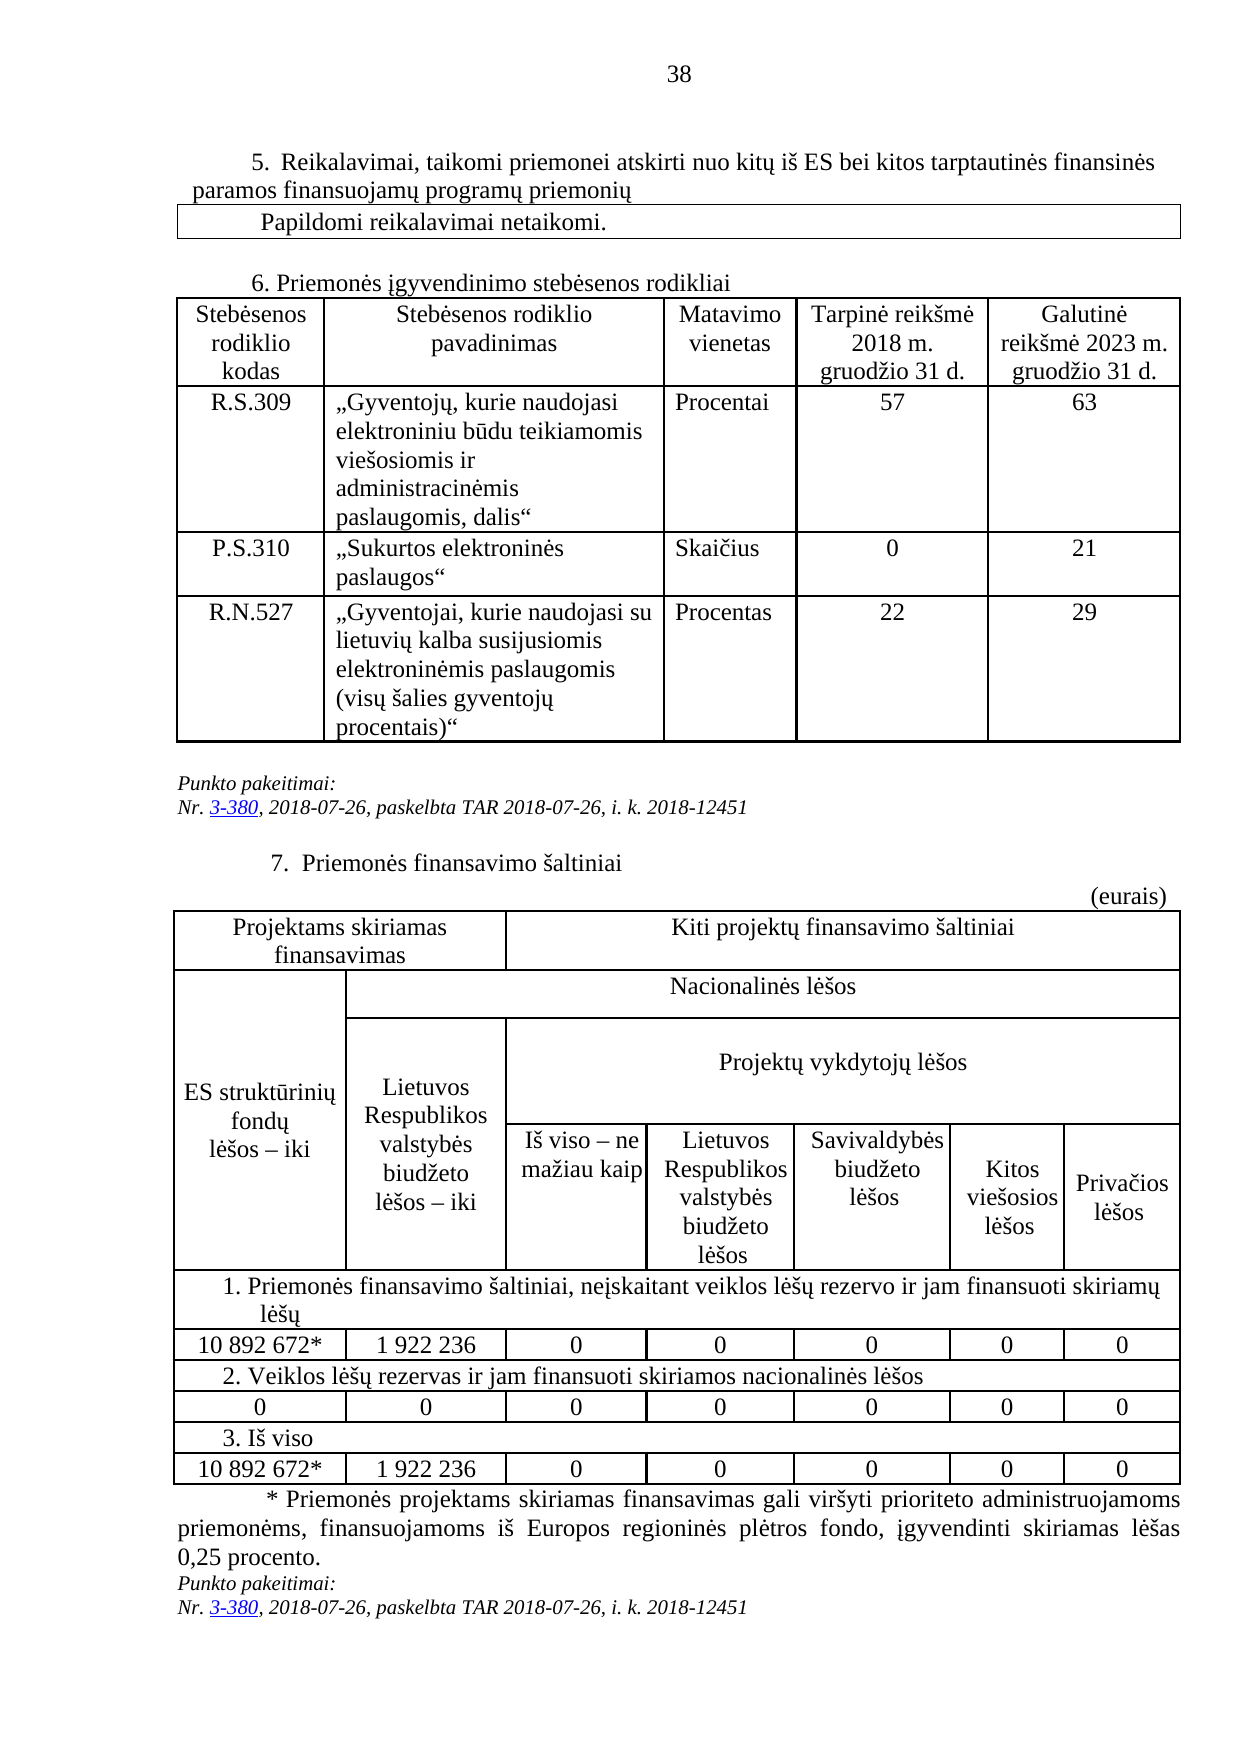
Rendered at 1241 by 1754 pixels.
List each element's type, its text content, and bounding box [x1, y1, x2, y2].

table_cell 0 [648, 1454, 793, 1482]
table_cell 0 [507, 1330, 645, 1359]
table_cell P.S.310 [178, 533, 323, 594]
text Papildomi reikalavimai netaikomi. [178, 205, 1180, 238]
table_cell R.N.527 [178, 597, 323, 740]
table_cell 0 [951, 1454, 1063, 1482]
table_cell 0 [347, 1392, 505, 1421]
table_cell 0 [798, 533, 987, 594]
table_cell 0 [795, 1454, 949, 1482]
table_cell Savivaldybės biudžeto lėšos [795, 1125, 949, 1269]
table_header Tarpinė reikšmė 2018 m. gruodžio 31 d. [798, 299, 987, 385]
table_cell 0 [795, 1392, 949, 1421]
text Nr. 3-380, 2018-07-26, paskelbta TAR 2018-07-26, i. k. 2018-12451 [177, 795, 1181, 819]
table_cell 0 [795, 1330, 949, 1359]
table_cell „Gyventojų, kurie naudojasi elektroniniu būdu teikiamomis viešosiomis ir administracinėmis paslaugomis, dalis“ [325, 387, 663, 531]
text Nr. 3-380, 2018-07-26, paskelbta TAR 2018-07-26, i. k. 2018-12451 [177, 1595, 1181, 1619]
table_cell 29 [989, 597, 1179, 740]
table_cell 0 [648, 1330, 793, 1359]
table_cell 0 [1065, 1330, 1179, 1359]
table_cell Kitos viešosios lėšos [951, 1125, 1063, 1269]
table_cell Skaičius [665, 533, 795, 594]
table_cell 0 [951, 1392, 1063, 1421]
table_cell 21 [989, 533, 1179, 594]
table_cell Procentai [665, 387, 795, 531]
table_header Matavimo vienetas [665, 299, 795, 385]
table_cell 0 [951, 1330, 1063, 1359]
table_cell Procentas [665, 597, 795, 740]
text 5. Reikalavimai, taikomi priemonei atskirti nuo kitų iš ES bei kitos tarptautinės finansinės paramos finansuojamų programų priemonių [192, 147, 1181, 204]
table_cell Iš viso – ne mažiau kaip [507, 1125, 645, 1269]
table_cell 63 [989, 387, 1179, 531]
table_cell 0 [175, 1392, 345, 1421]
table_cell Projektų vykdytojų lėšos [507, 1019, 1179, 1123]
table_cell „Gyventojai, kurie naudojasi su lietuvių kalba susijusiomis elektroninėmis paslaugomis (visų šalies gyventojų procentais)“ [325, 597, 663, 740]
text (eurais) [177, 881, 1167, 910]
table_cell 0 [507, 1454, 645, 1482]
table_header Projektams skiriamas finansavimas [175, 912, 505, 969]
text 7. Priemonės finansavimo šaltiniai [270, 848, 1181, 877]
table_cell Nacionalinės lėšos [347, 971, 1179, 1017]
table_cell „Sukurtos elektroninės paslaugos“ [325, 533, 663, 594]
table_cell Lietuvos Respublikos valstybės biudžeto lėšos [648, 1125, 793, 1269]
table_cell 1. Priemonės finansavimo šaltiniai, neįskaitant veiklos lėšų rezervo ir jam finansuoti skiriamų lėšų [175, 1271, 1179, 1328]
table_cell Lietuvos Respublikos valstybės biudžeto lėšos – iki [347, 1019, 505, 1269]
table_cell 1 922 236 [347, 1330, 505, 1359]
table_cell 1 922 236 [347, 1454, 505, 1482]
text 6. Priemonės įgyvendinimo stebėsenos rodikliai [251, 268, 1181, 297]
table_cell 10 892 672* [175, 1330, 345, 1359]
text Punkto pakeitimai: [177, 1571, 1181, 1595]
table_header Stebėsenos rodiklio pavadinimas [325, 299, 663, 385]
table_cell 3. Iš viso [175, 1423, 1179, 1452]
table_cell 0 [1065, 1392, 1179, 1421]
table_header Galutinė reikšmė 2023 m. gruodžio 31 d. [989, 299, 1179, 385]
table_cell Privačios lėšos [1065, 1125, 1179, 1269]
text * Priemonės projektams skiriamas finansavimas gali viršyti prioriteto administruojamoms priemonėms, finansuojamoms iš Europos regioninės plėtros fondo, įgyvendinti skiriamas lėšas 0,25 procento. [177, 1485, 1181, 1571]
table_cell ES struktūrinių fondų lėšos – iki [175, 971, 345, 1269]
table_cell 0 [1065, 1454, 1179, 1482]
table_cell 57 [798, 387, 987, 531]
table_cell 0 [648, 1392, 793, 1421]
table_cell 2. Veiklos lėšų rezervas ir jam finansuoti skiriamos nacionalinės lėšos [175, 1361, 1179, 1390]
table_header Stebėsenos rodiklio kodas [178, 299, 323, 385]
table_header Kiti projektų finansavimo šaltiniai [507, 912, 1179, 969]
table_cell 22 [798, 597, 987, 740]
text Punkto pakeitimai: [177, 771, 1181, 795]
table_cell 0 [507, 1392, 645, 1421]
table_cell R.S.309 [178, 387, 323, 531]
table_cell 10 892 672* [175, 1454, 345, 1482]
